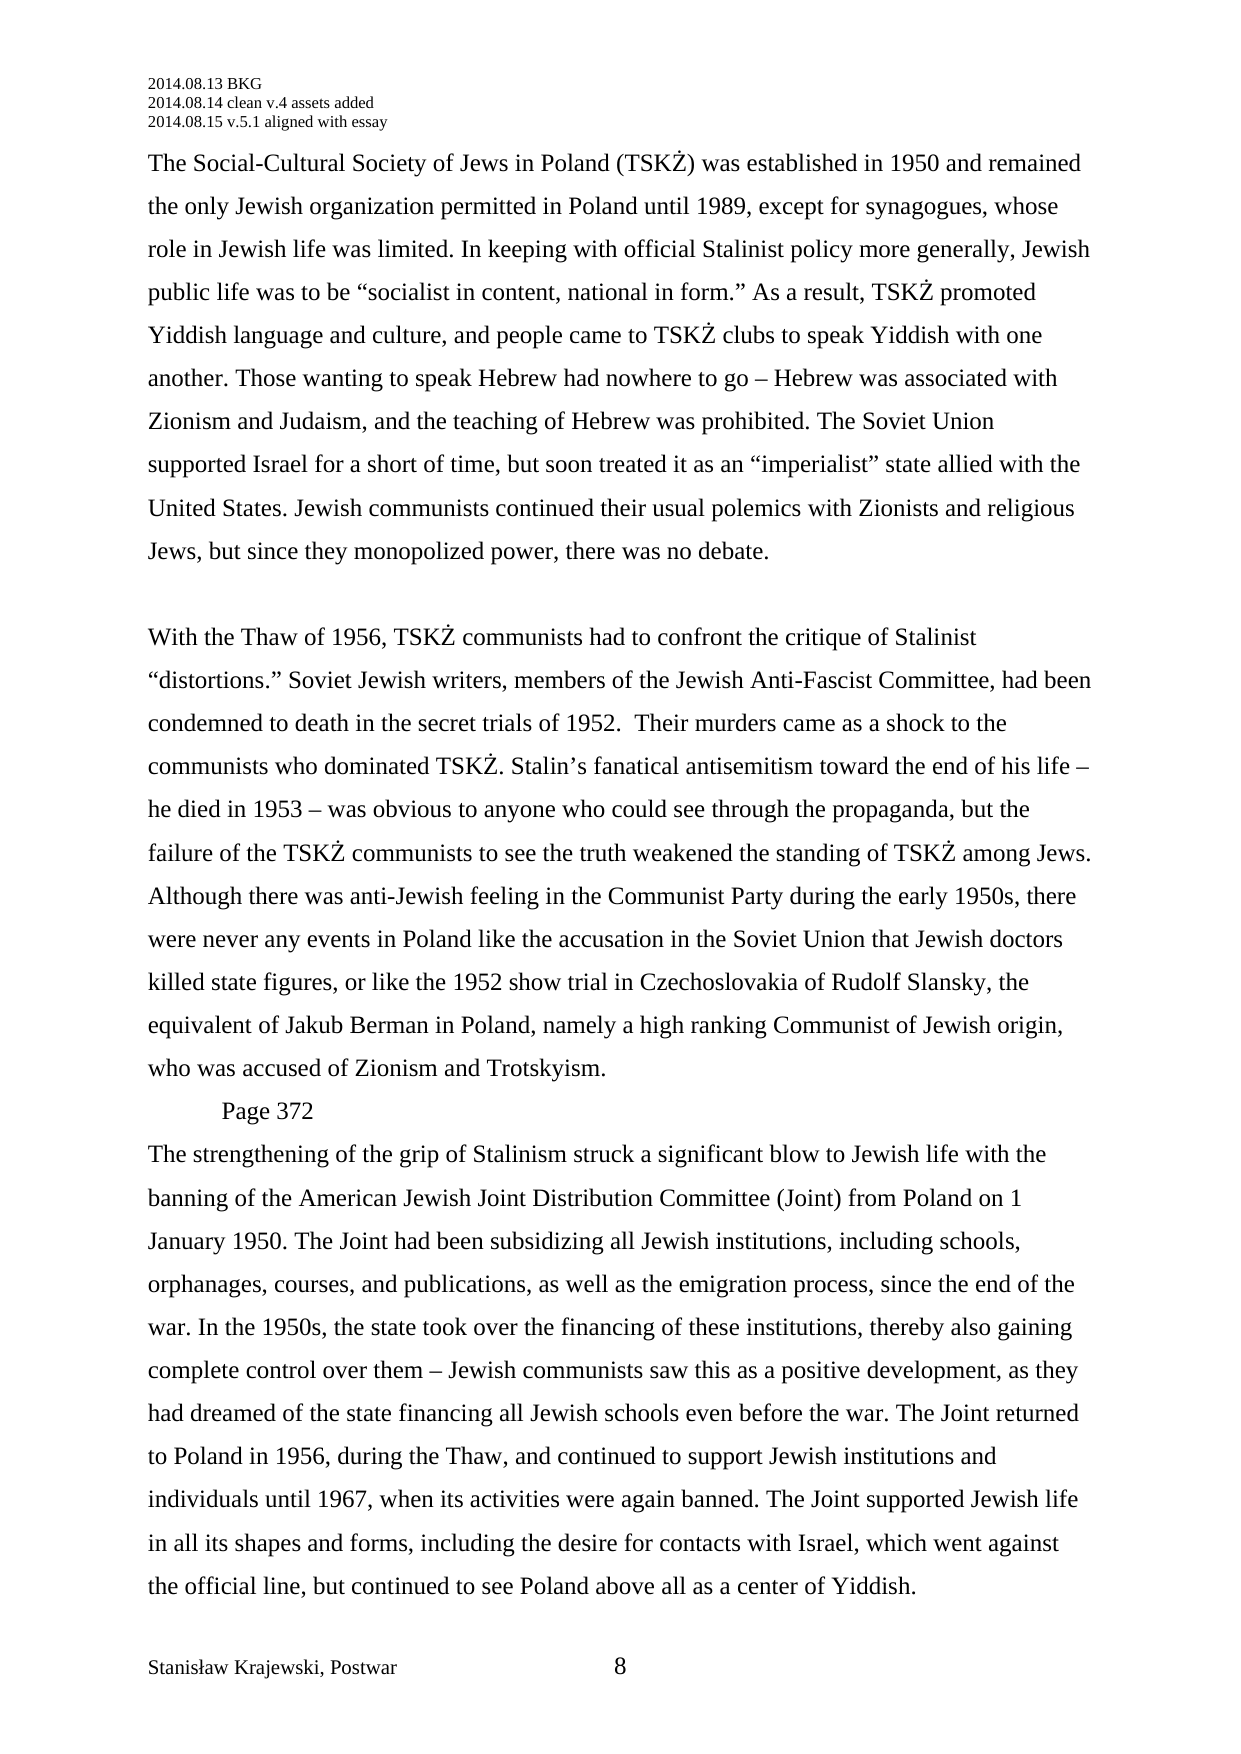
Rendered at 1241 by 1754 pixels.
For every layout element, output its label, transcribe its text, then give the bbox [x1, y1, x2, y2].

text With the Thaw of 1956, TSKŻ communists had to confront the critique of Stalinist “distortions.” Soviet Jewish writers, members of the Jewish Anti-Fascist Committee, had been condemned to death in the secret trials of 1952. Their murders came as a shock to the communists who dominated TSKŻ. Stalin’s fanatical antisemitism toward the end of his life – he died in 1953 – was obvious to anyone who could see through the propaganda, but the failure of the TSKŻ communists to see the truth weakened the standing of TSKŻ among Jews. Although there was anti-Jewish feeling in the Communist Party during the early 1950s, there were never any events in Poland like the accusation in the Soviet Union that Jewish doctors killed state figures, or like the 1952 show trial in Czechoslovakia of Rudolf Slansky, the equivalent of Jakub Berman in Poland, namely a high ranking Communist of Jewish origin, who was accused of Zionism and Trotskyism. [148, 622, 1093, 1082]
text Page 372 [148, 1096, 1093, 1125]
text The strengthening of the grip of Stalinism struck a significant blow to Jewish life with the banning of the American Jewish Joint Distribution Committee (Joint) from Poland on 1 January 1950. The Joint had been subsidizing all Jewish institutions, including schools, orphanages, courses, and publications, as well as the emigration process, since the end of the war. In the 1950s, the state took over the financing of these institutions, thereby also gaining complete control over them – Jewish communists saw this as a positive development, as they had dreamed of the state financing all Jewish schools even before the war. The Joint returned to Poland in 1956, during the Thaw, and continued to support Jewish institutions and individuals until 1967, when its activities were again banned. The Joint supported Jewish life in all its shapes and forms, including the desire for contacts with Israel, which went against the official line, but continued to see Poland above all as a center of Yiddish. [148, 1139, 1093, 1599]
text The Social-Cultural Society of Jews in Poland (TSKŻ) was established in 1950 and remained the only Jewish organization permitted in Poland until 1989, except for synagogues, whose role in Jewish life was limited. In keeping with official Stalinist policy more generally, Jewish public life was to be “socialist in content, national in form.” As a result, TSKŻ promoted Yiddish language and culture, and people came to TSKŻ clubs to speak Yiddish with one another. Those wanting to speak Hebrew had nowhere to go – Hebrew was associated with Zionism and Judaism, and the teaching of Hebrew was prohibited. The Soviet Union supported Israel for a short of time, but soon treated it as an “imperialist” state allied with the United States. Jewish communists continued their usual polemics with Zionists and religious Jews, but since they monopolized power, there was no debate. [148, 148, 1093, 564]
